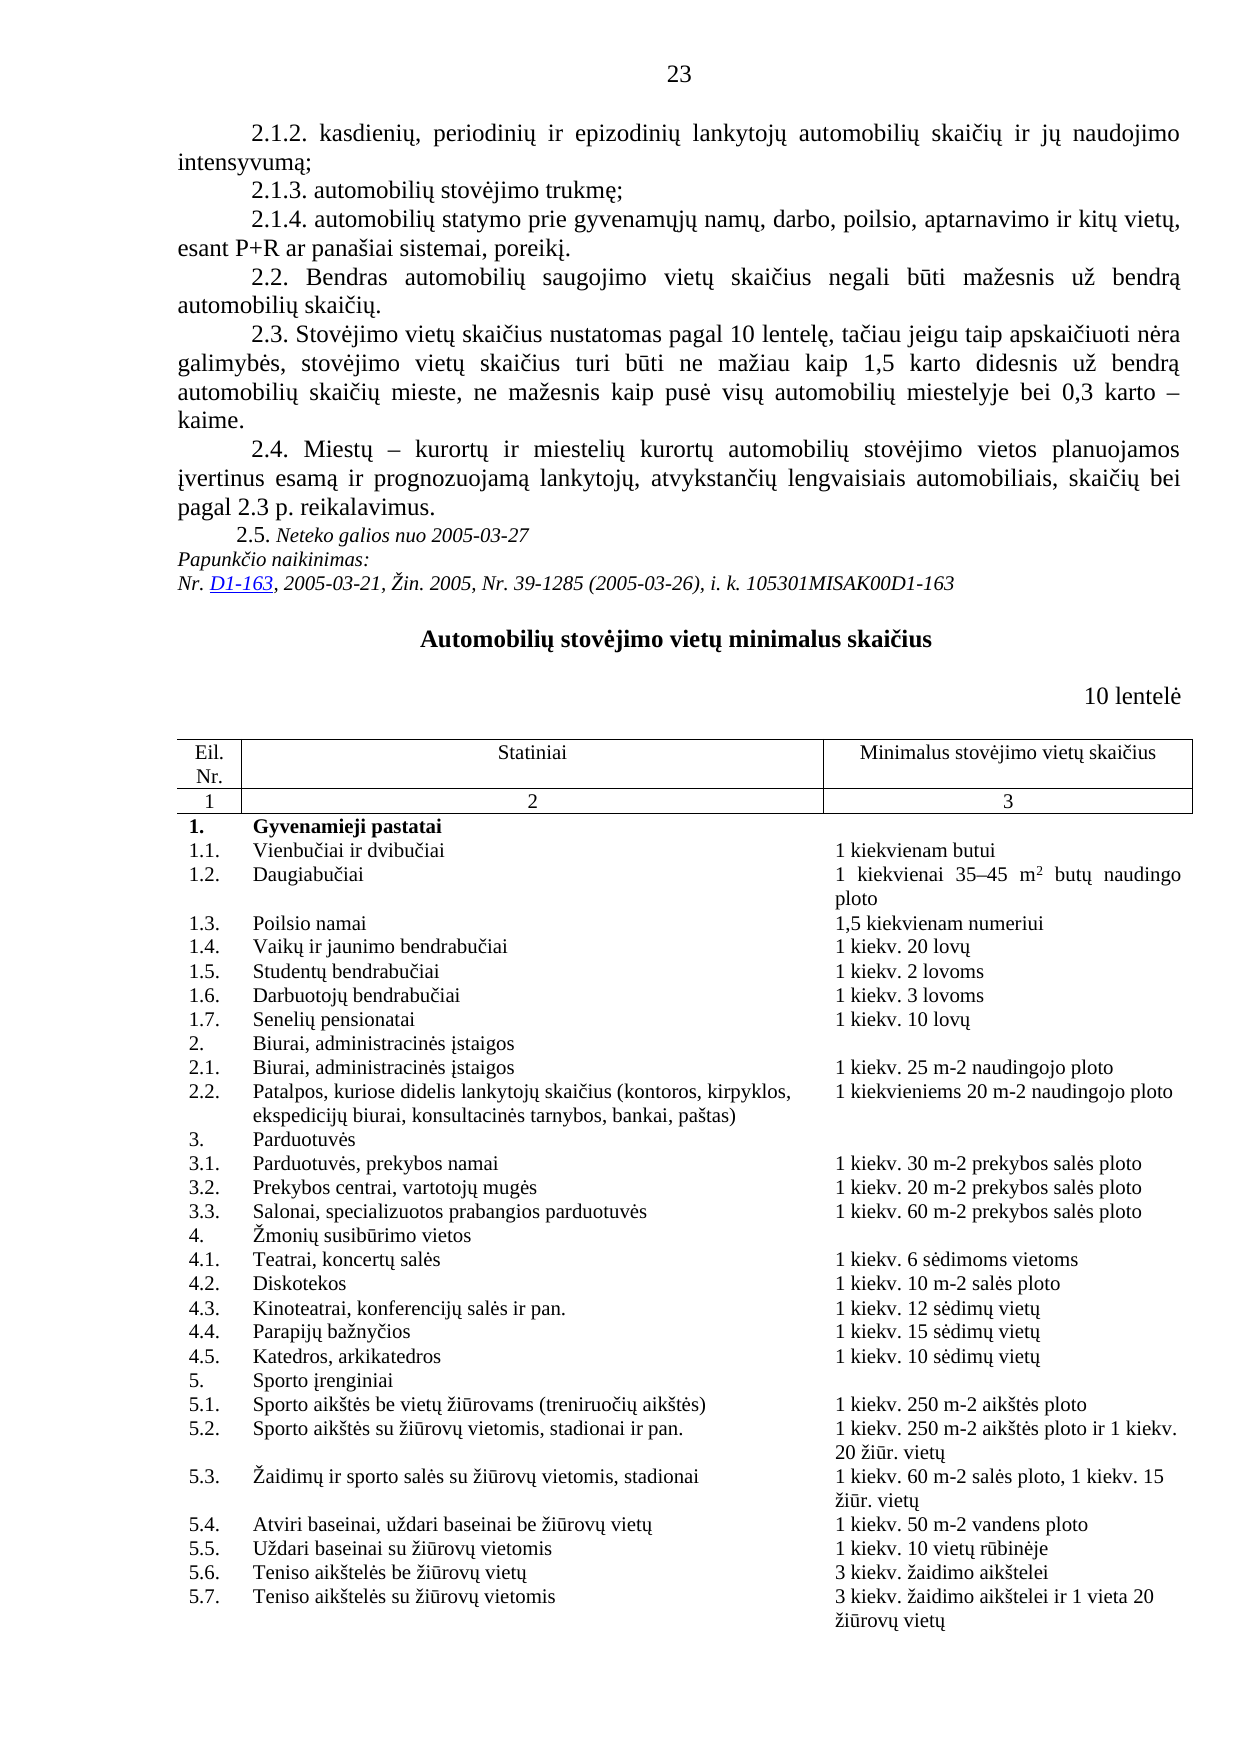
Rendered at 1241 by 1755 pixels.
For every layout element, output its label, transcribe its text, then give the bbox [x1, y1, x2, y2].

table_cell 3.1. [177, 1151, 241, 1175]
table_cell 1.6. [177, 983, 241, 1007]
table_cell 1 kiekv. 20 m-2 prekybos salės ploto [824, 1175, 1192, 1199]
table_cell 2.1. [177, 1055, 241, 1079]
table_cell 1 kiekv. 60 m-2 salės ploto, 1 kiekv. 15 žiūr. vietų [824, 1464, 1192, 1512]
table_cell 1 kiekv. 50 m-2 vandens ploto [824, 1512, 1192, 1536]
table_cell 3 [824, 789, 1192, 813]
table_cell Parduotuvės, prekybos namai [241, 1151, 823, 1175]
table_cell Senelių pensionatai [241, 1007, 823, 1031]
table_cell Teatrai, koncertų salės [241, 1247, 823, 1271]
table_cell 4.1. [177, 1247, 241, 1271]
text Automobilių stovėjimo vietų minimalus skaičius [177, 624, 1181, 653]
table_cell Sporto įrenginiai [241, 1368, 823, 1392]
table_cell Diskotekos [241, 1271, 823, 1295]
table_cell Patalpos, kuriose didelis lankytojų skaičius (kontoros, kirpyklos, ekspedicijų biurai, konsultacinės tarnybos, bankai, paštas) [241, 1079, 823, 1127]
table_cell 1 kiekv. 10 sėdimų vietų [824, 1344, 1192, 1368]
table_cell Žaidimų ir sporto salės su žiūrovų vietomis, stadionai [241, 1464, 823, 1512]
table_cell Žmonių susibūrimo vietos [241, 1223, 823, 1247]
table_cell 1.7. [177, 1007, 241, 1031]
table_cell 3 kiekv. žaidimo aikštelei ir 1 vieta 20 žiūrovų vietų [824, 1584, 1192, 1632]
table_cell Teniso aikštelės be žiūrovų vietų [241, 1560, 823, 1584]
table_cell 3. [177, 1127, 241, 1151]
text 2.3. Stovėjimo vietų skaičius nustatomas pagal 10 lentelę, tačiau jeigu taip apskaičiuoti nėra galimybės, stovėjimo vietų skaičius turi būti ne mažiau kaip 1,5 karto didesnis už bendrą automobilių skaičių mieste, ne mažesnis kaip pusė visų automobilių miestelyje bei 0,3 karto – kaime. [177, 319, 1181, 434]
table_cell 1,5 kiekvienam numeriui [824, 910, 1192, 934]
table_cell 1 kiekv. 10 lovų [824, 1007, 1192, 1031]
table_cell Prekybos centrai, vartotojų mugės [241, 1175, 823, 1199]
table_cell [824, 814, 1192, 838]
table_cell 4.3. [177, 1295, 241, 1319]
table_cell 1 kiekv. 30 m-2 prekybos salės ploto [824, 1151, 1192, 1175]
table_cell Biurai, administracinės įstaigos [241, 1031, 823, 1055]
table_cell 1.4. [177, 935, 241, 958]
table_cell Sporto aikštės su žiūrovų vietomis, stadionai ir pan. [241, 1416, 823, 1464]
table_cell 1 kiekvienam butui [824, 838, 1192, 862]
table_cell Studentų bendrabučiai [241, 959, 823, 983]
table_cell 1 kiekv. 10 m-2 salės ploto [824, 1271, 1192, 1295]
table_cell 5.7. [177, 1584, 241, 1632]
table_cell 5.4. [177, 1512, 241, 1536]
table_cell Salonai, specializuotos prabangios parduotuvės [241, 1199, 823, 1223]
table_cell [824, 1223, 1192, 1247]
text 2.2. Bendras automobilių saugojimo vietų skaičius negali būti mažesnis už bendrą automobilių skaičių. [177, 262, 1181, 319]
table_cell 1.2. [177, 862, 241, 910]
table_cell 3.3. [177, 1199, 241, 1223]
table_cell Sporto aikštės be vietų žiūrovams (treniruočių aikštės) [241, 1392, 823, 1416]
table_cell 1 kiekv. 60 m-2 prekybos salės ploto [824, 1199, 1192, 1223]
table_cell 1 kiekv. 250 m-2 aikštės ploto ir 1 kiekv. 20 žiūr. vietų [824, 1416, 1192, 1464]
table_cell [824, 1127, 1192, 1151]
table_cell 1 kiekv. 12 sėdimų vietų [824, 1295, 1192, 1319]
table_cell 5.2. [177, 1416, 241, 1464]
table_cell 5.1. [177, 1392, 241, 1416]
table_cell 1.1. [177, 838, 241, 862]
text Nr. D1-163, 2005-03-21, Žin. 2005, Nr. 39-1285 (2005-03-26), i. k. 105301MISAK00D1-163 [177, 571, 1181, 595]
table_cell Biurai, administracinės įstaigos [241, 1055, 823, 1079]
table_cell Poilsio namai [241, 910, 823, 934]
table_cell Gyvenamieji pastatai [241, 814, 823, 838]
table_cell 1 kiekv. 3 lovoms [824, 983, 1192, 1007]
table_cell 3.2. [177, 1175, 241, 1199]
table_cell Vaikų ir jaunimo bendrabučiai [241, 935, 823, 958]
table_cell Katedros, arkikatedros [241, 1344, 823, 1368]
text 2.4. Miestų – kurortų ir miestelių kurortų automobilių stovėjimo vietos planuojamos įvertinus esamą ir prognozuojamą lankytojų, atvykstančių lengvaisiais automobiliais, skaičių bei pagal 2.3 p. reikalavimus. [177, 434, 1181, 521]
table_cell Parapijų bažnyčios [241, 1320, 823, 1343]
table_header Minimalus stovėjimo vietų skaičius [824, 740, 1192, 788]
table_cell Uždari baseinai su žiūrovų vietomis [241, 1536, 823, 1560]
table_cell Atviri baseinai, uždari baseinai be žiūrovų vietų [241, 1512, 823, 1536]
table_cell [824, 1368, 1192, 1392]
table_cell Parduotuvės [241, 1127, 823, 1151]
text 2.5. Neteko galios nuo 2005-03-27 [177, 521, 1181, 547]
text 2.1.3. automobilių stovėjimo trukmę; [177, 176, 1181, 204]
text 2.1.2. kasdienių, periodinių ir epizodinių lankytojų automobilių skaičių ir jų naudojimo intensyvumą; [177, 118, 1181, 176]
table_cell 5. [177, 1368, 241, 1392]
table_cell 2. [177, 1031, 241, 1055]
table_cell 5.5. [177, 1536, 241, 1560]
table_cell 1 kiekv. 6 sėdimoms vietoms [824, 1247, 1192, 1271]
table_cell 4.4. [177, 1320, 241, 1343]
table_cell 1.5. [177, 959, 241, 983]
table_cell [824, 1031, 1192, 1055]
text 2.1.4. automobilių statymo prie gyvenamųjų namų, darbo, poilsio, aptarnavimo ir kitų vietų, esant P+R ar panašiai sistemai, poreikį. [177, 204, 1181, 262]
table_cell 2 [242, 789, 823, 813]
table_cell 1.3. [177, 910, 241, 934]
table_cell 1 kiekv. 250 m-2 aikštės ploto [824, 1392, 1192, 1416]
table_cell 1 kiekvienai 35–45 m2 butų naudingo ploto [824, 862, 1192, 910]
table_cell 1 kiekv. 15 sėdimų vietų [824, 1320, 1192, 1343]
table_cell 1. [177, 814, 241, 838]
table_cell 1 kiekv. 25 m-2 naudingojo ploto [824, 1055, 1192, 1079]
table_cell 1 kiekvieniems 20 m-2 naudingojo ploto [824, 1079, 1192, 1127]
table_cell 5.6. [177, 1560, 241, 1584]
table_cell Daugiabučiai [241, 862, 823, 910]
table_cell 1 kiekv. 2 lovoms [824, 959, 1192, 983]
table_cell 1 kiekv. 10 vietų rūbinėje [824, 1536, 1192, 1560]
table_cell Teniso aikštelės su žiūrovų vietomis [241, 1584, 823, 1632]
table_cell Darbuotojų bendrabučiai [241, 983, 823, 1007]
table_cell 4.5. [177, 1344, 241, 1368]
table_cell 4.2. [177, 1271, 241, 1295]
text Papunkčio naikinimas: [177, 547, 1181, 571]
table_header Statiniai [242, 740, 823, 788]
text 10 lentelė [177, 681, 1181, 710]
table_cell Vienbučiai ir dvibučiai [241, 838, 823, 862]
table_cell 5.3. [177, 1464, 241, 1512]
table_cell 3 kiekv. žaidimo aikštelei [824, 1560, 1192, 1584]
table_cell 2.2. [177, 1079, 241, 1127]
table_cell 1 [177, 789, 241, 813]
table_header Eil. Nr. [177, 740, 241, 788]
table_cell 1 kiekv. 20 lovų [824, 935, 1192, 958]
table_cell 4. [177, 1223, 241, 1247]
table_cell Kinoteatrai, konferencijų salės ir pan. [241, 1295, 823, 1319]
